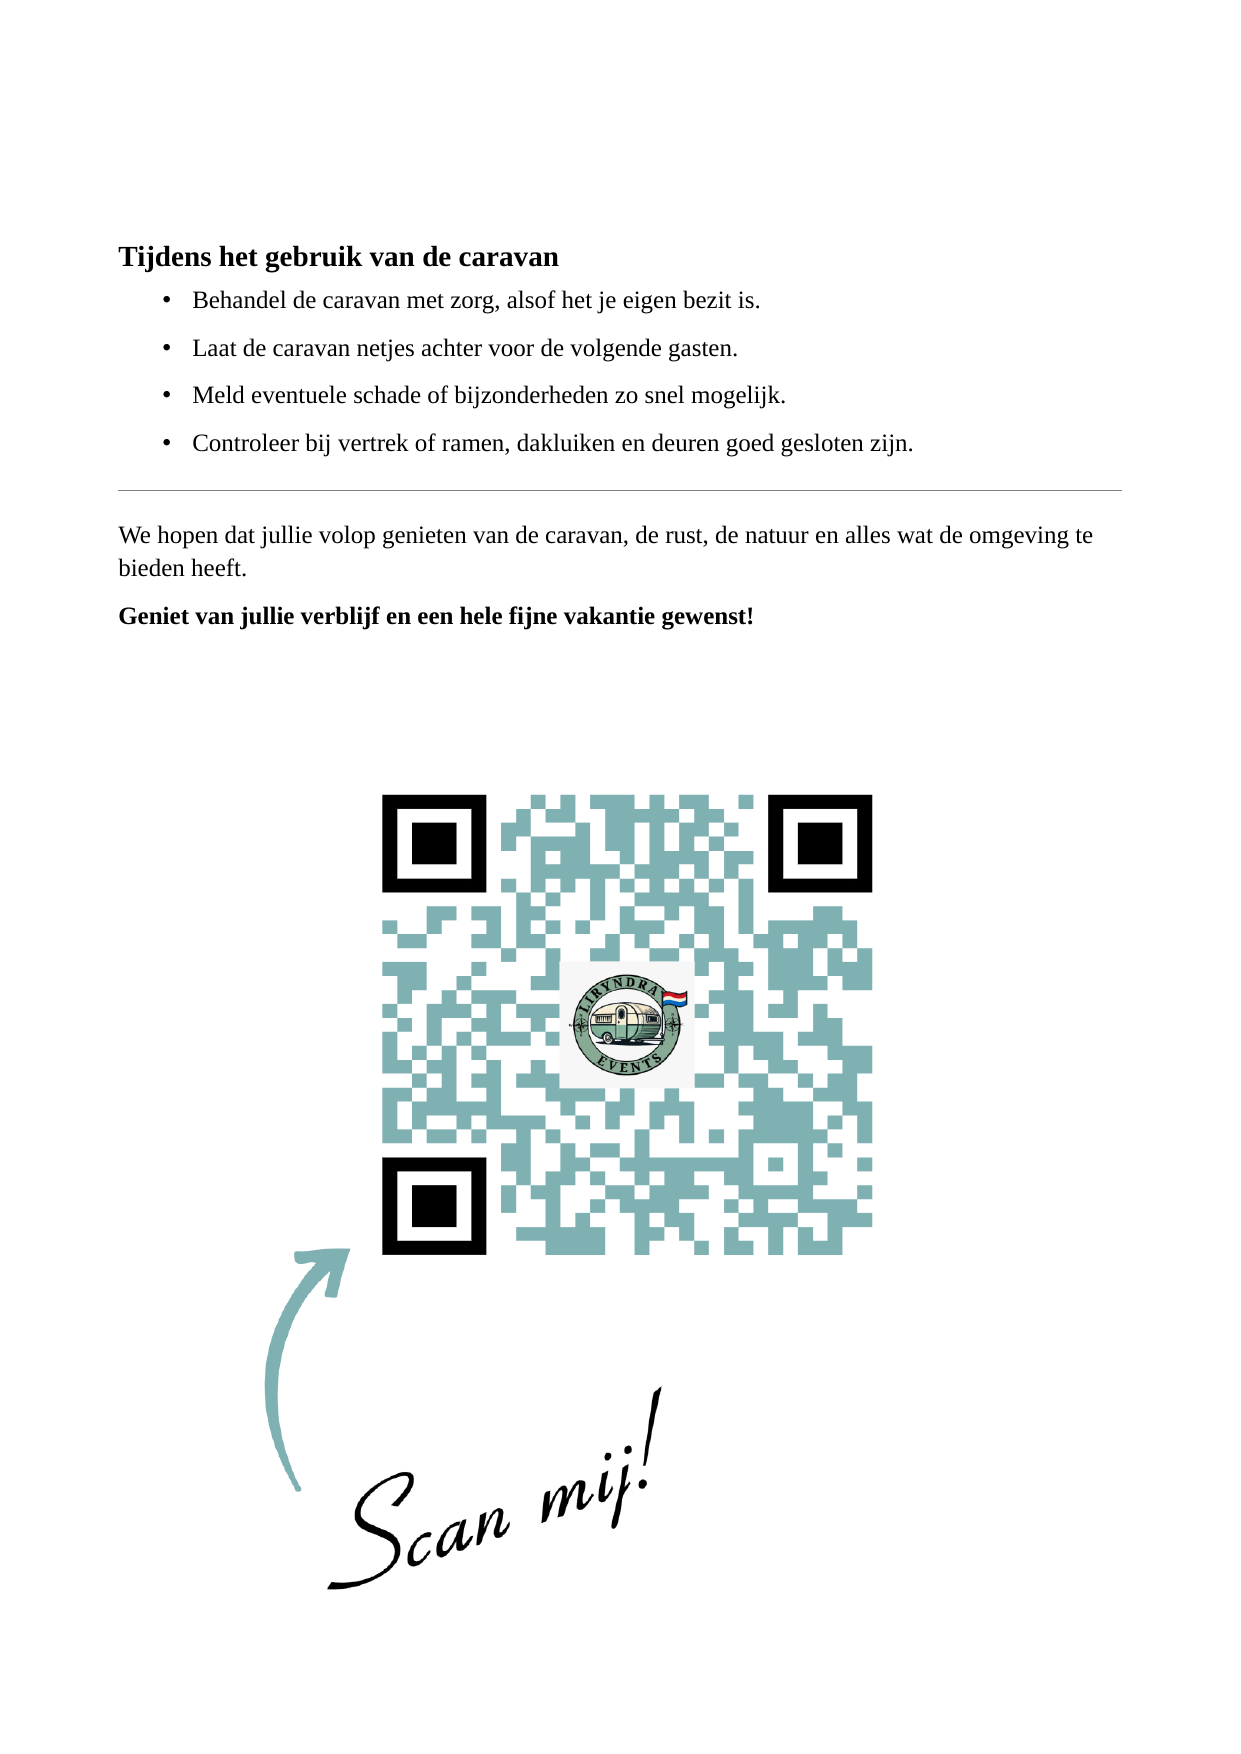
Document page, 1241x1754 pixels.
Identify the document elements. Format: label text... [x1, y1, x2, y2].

text We hopen dat jullie volop genieten van de caravan, de rust, de natuur en alles wat de omgeving te bieden heeft. [118, 520, 1122, 582]
text Geniet van jullie verblijf en een hele fijne vakantie gewenst! [118, 601, 1122, 629]
list Meld eventuele schade of bijzonderheden zo snel mogelijk. [162, 381, 1122, 409]
subtitle Tijdens het gebruik van de caravan [118, 239, 1122, 273]
picture [232, 722, 1018, 1682]
list Laat de caravan netjes achter voor de volgende gasten. [162, 333, 1122, 362]
list Behandel de caravan met zorg, alsof het je eigen bezit is. [162, 285, 1122, 314]
list Controleer bij vertrek of ramen, dakluiken en deuren goed gesloten zijn. [162, 428, 1122, 457]
